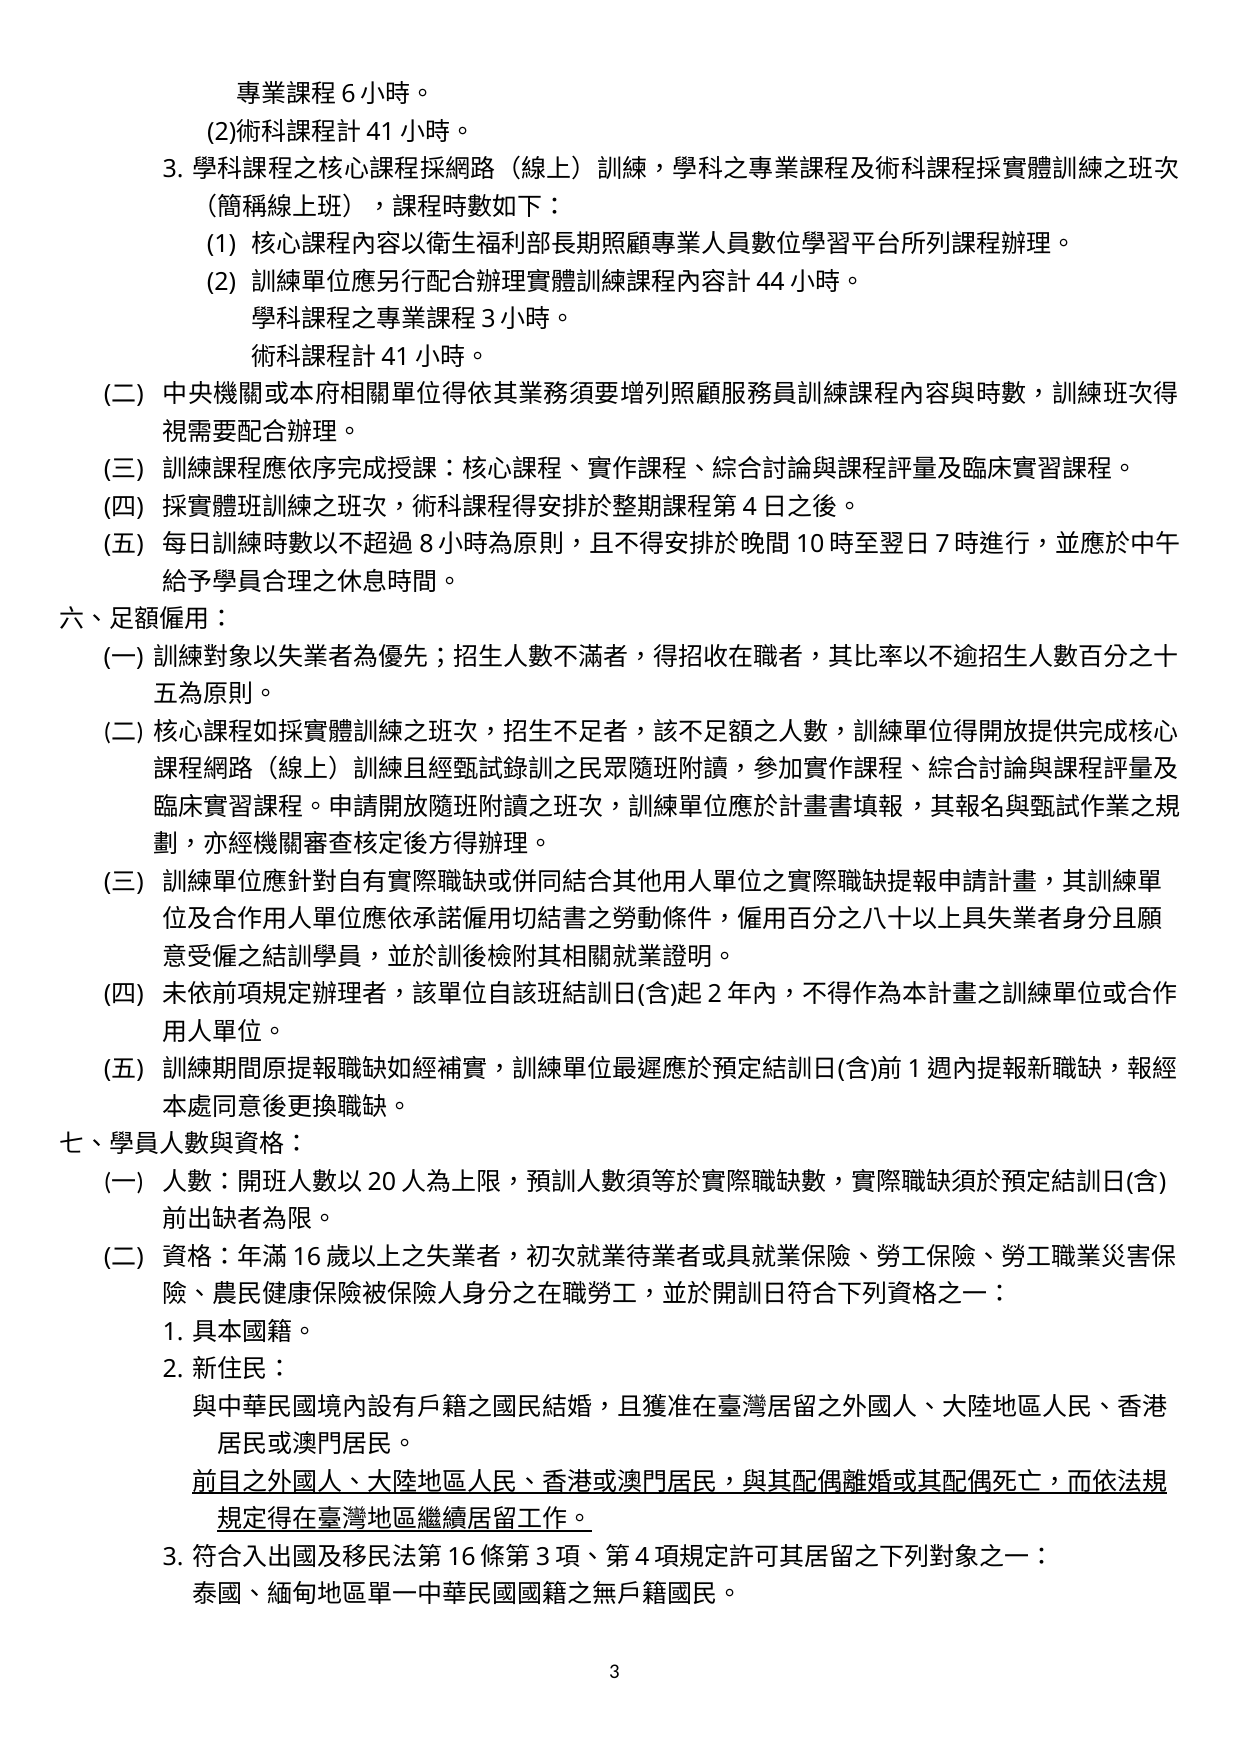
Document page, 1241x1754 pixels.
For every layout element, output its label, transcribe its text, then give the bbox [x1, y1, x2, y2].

text (2)術科課程計41小時。 [207, 111, 1181, 148]
list 訓練課程應依序完成授課：核心課程、實作課程、綜合討論與課程評量及臨床實習課程。 [103, 448, 1181, 486]
list 核心課程內容以衛生福利部長期照顧專業人員數位學習平台所列課程辦理。 [207, 223, 1181, 261]
list 訓練期間原提報職缺如經補實，訓練單位最遲應於預定結訓日(含)前1週內提報新職缺，報經本處同意後更換職缺。 [103, 1048, 1181, 1123]
list 符合入出國及移民法第16條第3項、第4項規定許可其居留之下列對象之一： [162, 1536, 1181, 1573]
list 人數：開班人數以20人為上限，預訓人數須等於實際職缺數，實際職缺須於預定結訓日(含)前出缺者為限。 [103, 1161, 1181, 1236]
list 具本國籍。 [162, 1311, 1181, 1348]
list 術科課程計41小時。 [251, 336, 1181, 373]
list 訓練單位應另行配合辦理實體訓練課程內容計44小時。 [207, 261, 1181, 298]
list 採實體班訓練之班次，術科課程得安排於整期課程第4日之後。 [103, 486, 1181, 523]
list 與中華民國境內設有戶籍之國民結婚，且獲准在臺灣居留之外國人、大陸地區人民、香港居民或澳門居民。 [192, 1386, 1181, 1461]
list 學科課程之專業課程3小時。 [251, 298, 1181, 336]
list 核心課程如採實體訓練之班次，招生不足者，該不足額之人數，訓練單位得開放提供完成核心課程網路（線上）訓練且經甄試錄訓之民眾隨班附讀，參加實作課程、綜合討論與課程評量及臨床實習課程。申請開放隨班附讀之班次，訓練單位應於計畫書填報，其報名與甄試作業之規劃，亦經機關審查核定後方得辦理。 [103, 711, 1181, 861]
list 新住民： [162, 1348, 1181, 1386]
text 七、學員人數與資格： [59, 1123, 1181, 1161]
text 專業課程6小時。 [103, 73, 1181, 111]
list 資格：年滿16歲以上之失業者，初次就業待業者或具就業保險、勞工保險、勞工職業災害保險、農民健康保險被保險人身分之在職勞工，並於開訓日符合下列資格之一： [103, 1236, 1181, 1311]
list 訓練對象以失業者為優先；招生人數不滿者，得招收在職者，其比率以不逾招生人數百分之十五為原則。 [103, 636, 1181, 711]
list 前目之外國人、大陸地區人民、香港或澳門居民，與其配偶離婚或其配偶死亡，而依法規規定得在臺灣地區繼續居留工作。 [192, 1461, 1181, 1536]
list 學科課程之核心課程採網路（線上）訓練，學科之專業課程及術科課程採實體訓練之班次（簡稱線上班），課程時數如下： [162, 148, 1181, 223]
list 每日訓練時數以不超過8小時為原則，且不得安排於晚間10時至翌日7時進行，並應於中午給予學員合理之休息時間。 [103, 523, 1181, 598]
list 訓練單位應針對自有實際職缺或併同結合其他用人單位之實際職缺提報申請計畫，其訓練單位及合作用人單位應依承諾僱用切結書之勞動條件，僱用百分之八十以上具失業者身分且願意受僱之結訓學員，並於訓後檢附其相關就業證明。 [103, 861, 1181, 973]
list 中央機關或本府相關單位得依其業務須要增列照顧服務員訓練課程內容與時數，訓練班次得視需要配合辦理。 [103, 373, 1181, 448]
text 六、足額僱用： [59, 598, 1181, 636]
list 未依前項規定辦理者，該單位自該班結訓日(含)起2年內，不得作為本計畫之訓練單位或合作用人單位。 [103, 973, 1181, 1048]
list 泰國、緬甸地區單一中華民國國籍之無戶籍國民。 [192, 1573, 1181, 1611]
